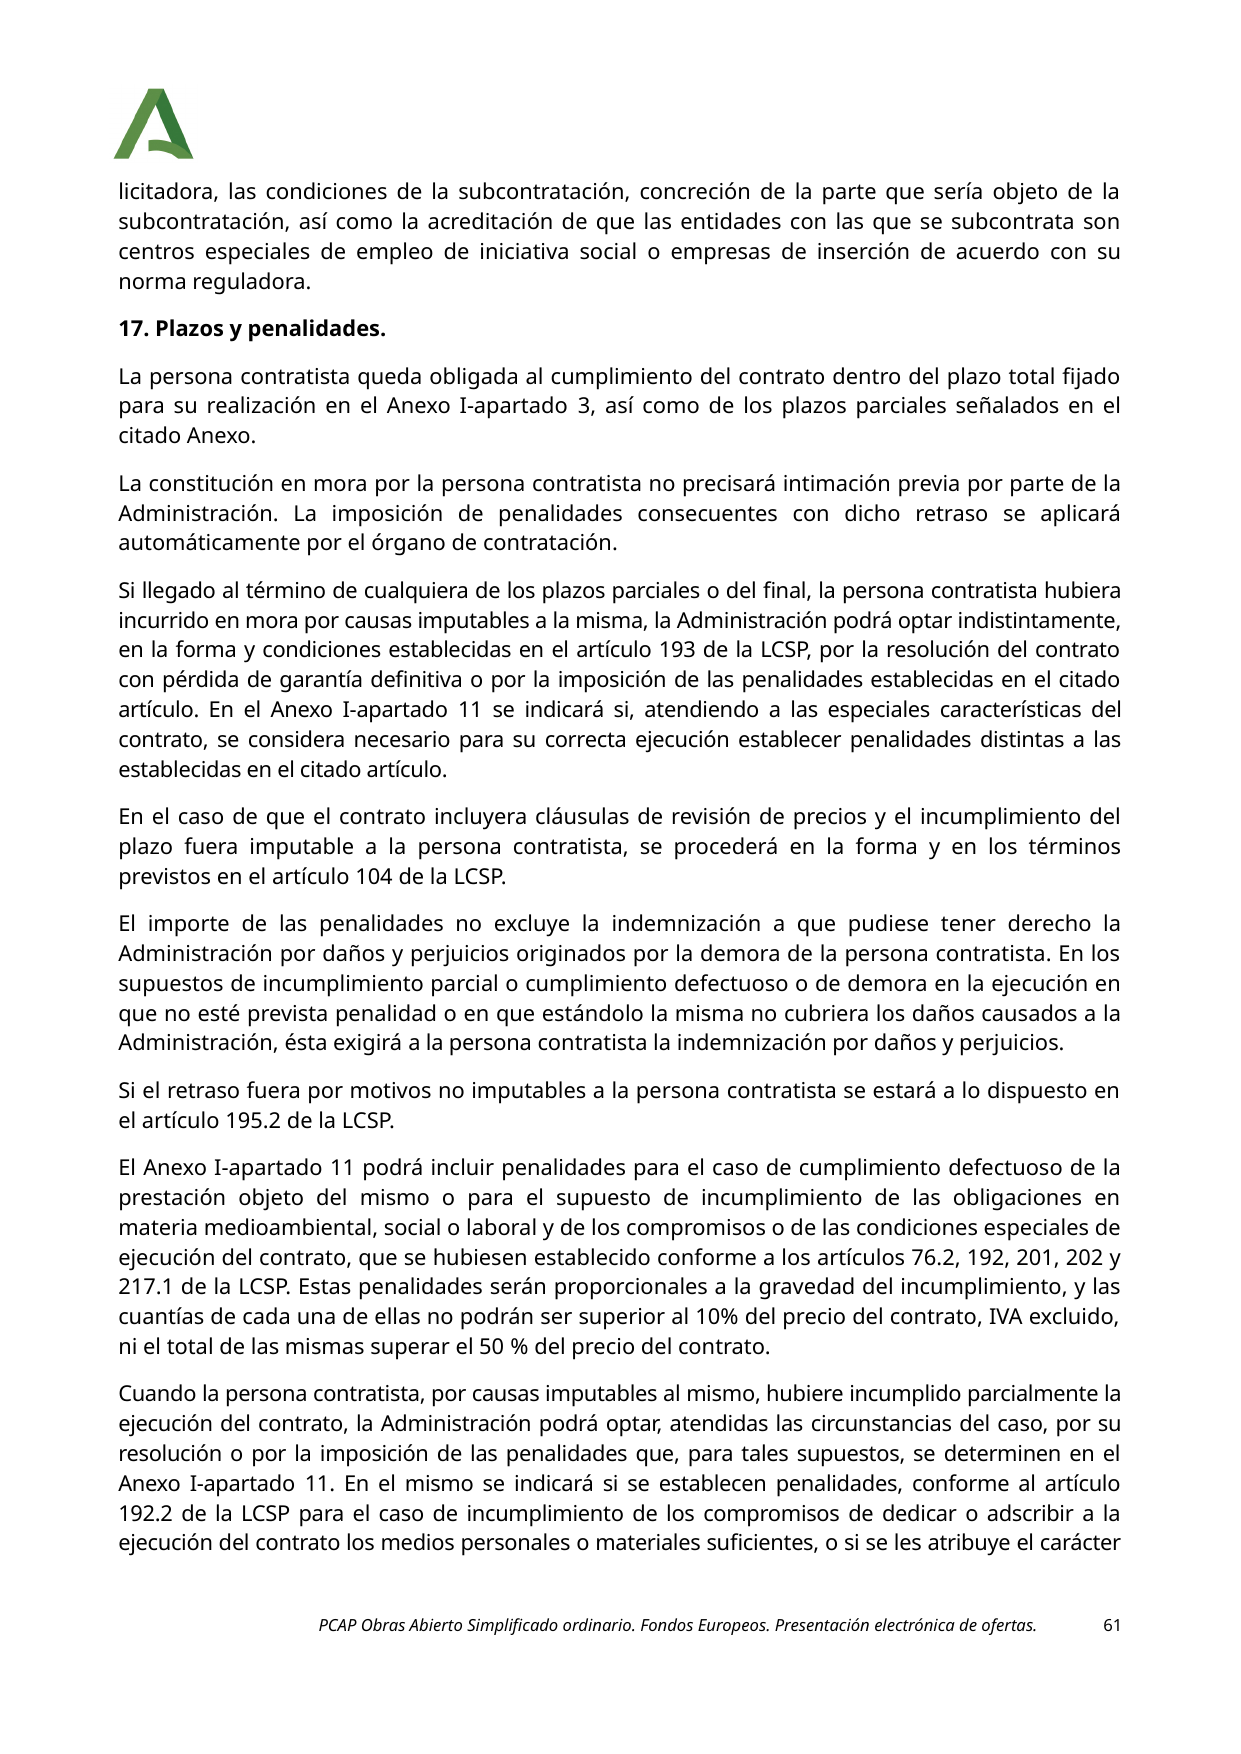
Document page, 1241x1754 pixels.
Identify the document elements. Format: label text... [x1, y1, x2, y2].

text Cuando la persona contratista, por causas imputables al mismo, hubiere incumplido parcialmente la ejecución del contrato, la Administración podrá optar, atendidas las circunstancias del caso, por su resolución o por la imposición de las penalidades que, para tales supuestos, se determinen en el Anexo I-apartado 11. En el mismo se indicará si se establecen penalidades, conforme al artículo 192.2 de la LCSP para el caso de incumplimiento de los compromisos de dedicar o adscribir a la ejecución del contrato los medios personales o materiales suficientes, o si se les atribuye el carácter [118, 1378, 1122, 1557]
subtitle 17. Plazos y penalidades. [118, 313, 1122, 343]
picture [109, 84, 198, 163]
text licitadora, las condiciones de la subcontratación, concreción de la parte que sería objeto de la subcontratación, así como la acreditación de que las entidades con las que se subcontrata son centros especiales de empleo de iniciativa social o empresas de inserción de acuerdo con su norma reguladora. [118, 176, 1122, 296]
text Si el retraso fuera por motivos no imputables a la persona contratista se estará a lo dispuesto en el artículo 195.2 de la LCSP. [118, 1075, 1122, 1134]
text La constitución en mora por la persona contratista no precisará intimación previa por parte de la Administración. La imposición de penalidades consecuentes con dicho retraso se aplicará automáticamente por el órgano de contratación. [118, 468, 1122, 557]
text Si llegado al término de cualquiera de los plazos parciales o del final, la persona contratista hubiera incurrido en mora por causas imputables a la misma, la Administración podrá optar indistintamente, en la forma y condiciones establecidas en el artículo 193 de la LCSP, por la resolución del contrato con pérdida de garantía definitiva o por la imposición de las penalidades establecidas en el citado artículo. En el Anexo I-apartado 11 se indicará si, atendiendo a las especiales características del contrato, se considera necesario para su correcta ejecución establecer penalidades distintas a las establecidas en el citado artículo. [118, 575, 1122, 783]
text El importe de las penalidades no excluye la indemnización a que pudiese tener derecho la Administración por daños y perjuicios originados por la demora de la persona contratista. En los supuestos de incumplimiento parcial o cumplimiento defectuoso o de demora en la ejecución en que no esté prevista penalidad o en que estándolo la misma no cubriera los daños causados a la Administración, ésta exigirá a la persona contratista la indemnización por daños y perjuicios. [118, 908, 1122, 1057]
text El Anexo I-apartado 11 podrá incluir penalidades para el caso de cumplimiento defectuoso de la prestación objeto del mismo o para el supuesto de incumplimiento de las obligaciones en materia medioambiental, social o laboral y de los compromisos o de las condiciones especiales de ejecución del contrato, que se hubiesen establecido conforme a los artículos 76.2, 192, 201, 202 y 217.1 de la LCSP. Estas penalidades serán proporcionales a la gravedad del incumplimiento, y las cuantías de cada una de ellas no podrán ser superior al 10% del precio del contrato, IVA excluido, ni el total de las mismas superar el 50 % del precio del contrato. [118, 1152, 1122, 1361]
text La persona contratista queda obligada al cumplimiento del contrato dentro del plazo total fijado para su realización en el Anexo I-apartado 3, así como de los plazos parciales señalados en el citado Anexo. [118, 361, 1122, 450]
text En el caso de que el contrato incluyera cláusulas de revisión de precios y el incumplimiento del plazo fuera imputable a la persona contratista, se procederá en la forma y en los términos previstos en el artículo 104 de la LCSP. [118, 801, 1122, 891]
